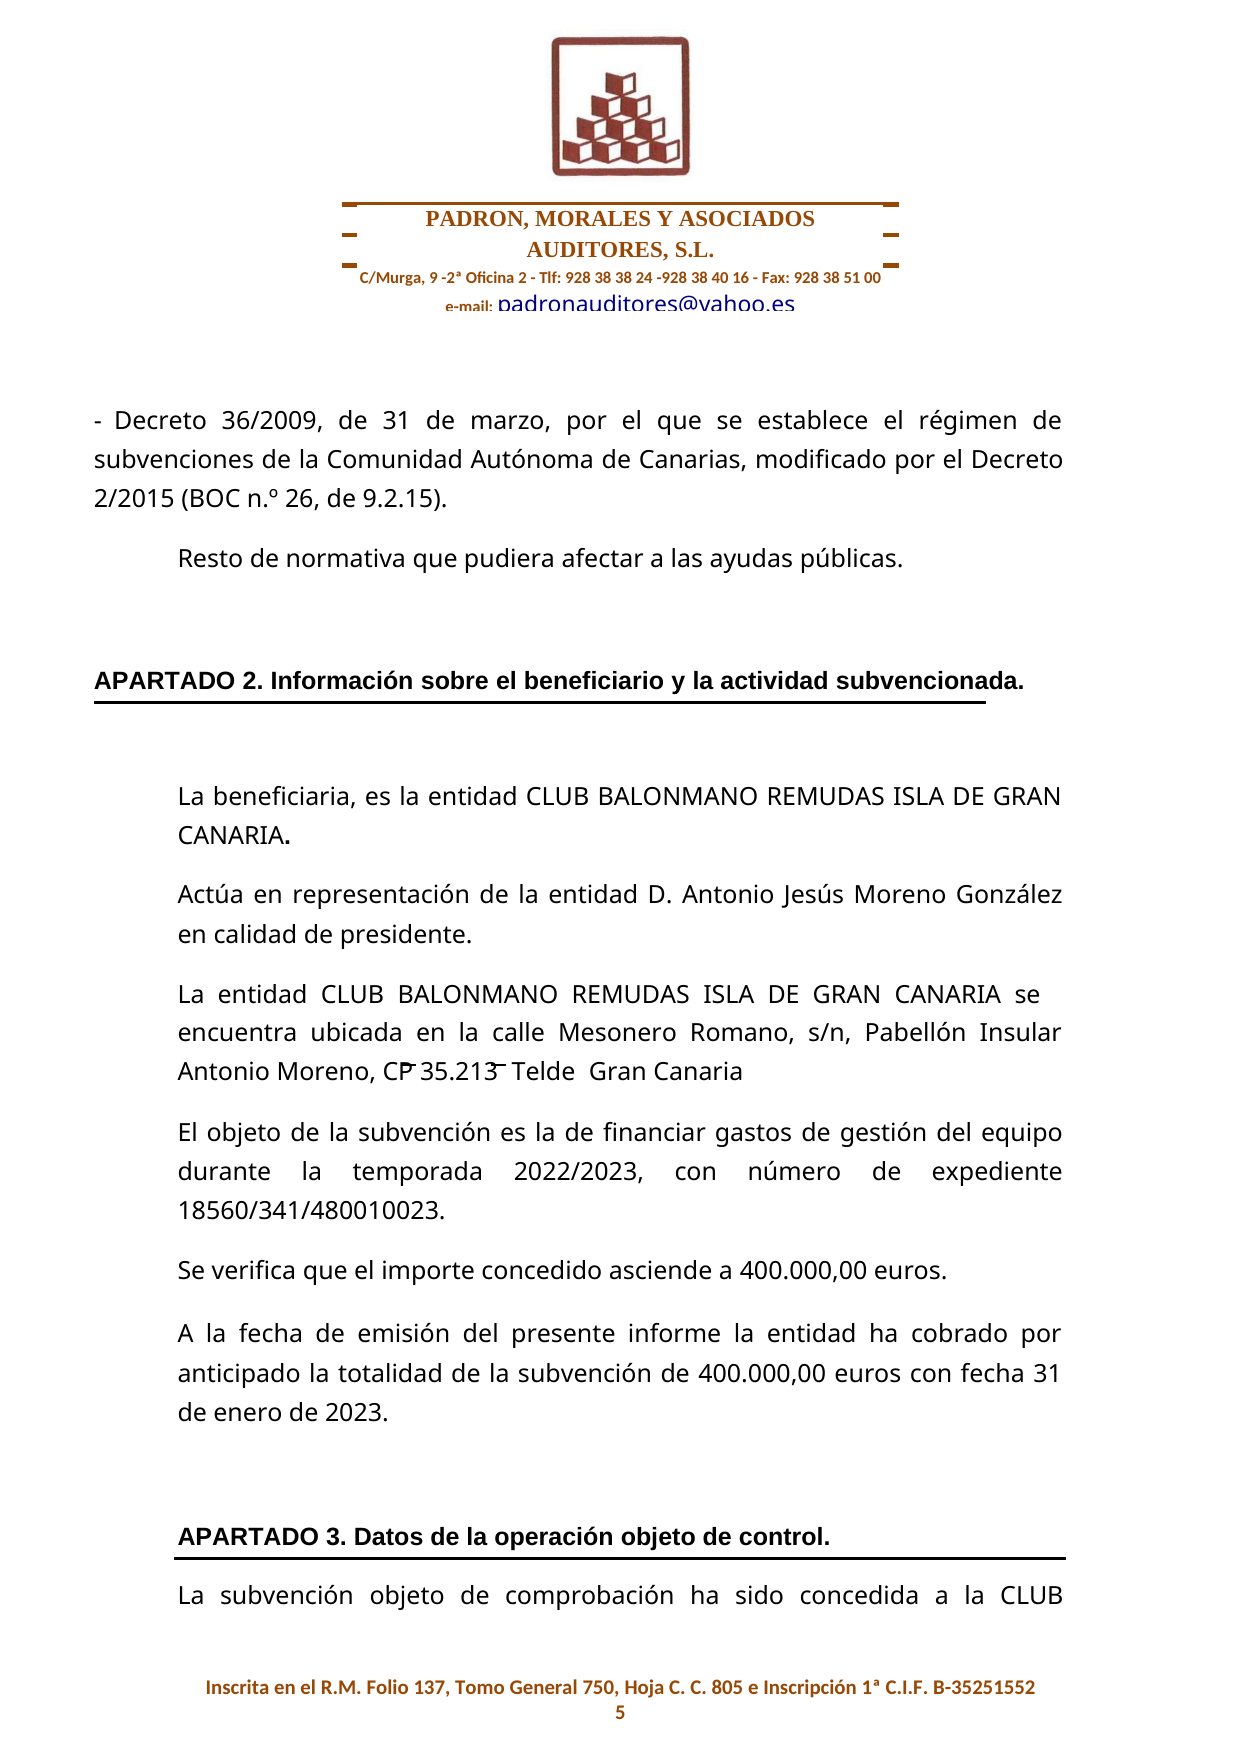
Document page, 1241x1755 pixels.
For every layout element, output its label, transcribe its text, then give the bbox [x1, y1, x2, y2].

subtitle APARTADO 3. Datos de la operación objeto de control. [177, 1522, 1149, 1551]
subtitle APARTADO 2. Información sobre el beneficiario y la actividad subvencionada. [94, 666, 1064, 694]
text Actúa en representación de la entidad D. Antonio Jesús Moreno González en calidad de presidente. [177, 877, 1064, 950]
text La beneficiaria, es la entidad CLUB BALONMANO REMUDAS ISLA DE GRAN CANARIA. [177, 778, 1063, 852]
text La entidad CLUB BALONMANO REMUDAS ISLA DE GRAN CANARIA se [177, 977, 1149, 1011]
text Se verifica que el importe concedido asciende a 400.000,00 euros. [177, 1252, 1149, 1287]
text Resto de normativa que pudiera afectar a las ayudas públicas. [177, 541, 1149, 575]
text La subvención objeto de comprobación ha sido concedida a la CLUB [177, 1578, 1064, 1612]
text A la fecha de emisión del presente informe la entidad ha cobrado por anticipado la totalidad de la subvención de 400.000,00 euros con fecha 31 de enero de 2023. [177, 1316, 1063, 1428]
list Decreto 36/2009, de 31 de marzo, por el que se establece el régimen de subvenciones de la Comunidad Autónoma de Canarias, modificado por el Decreto 2/2015 (BOC n.º 26, de 9.2.15). [94, 403, 1064, 515]
text El objeto de la subvención es la de financiar gastos de gestión del equipo durante la temporada 2022/2023, con número de expediente 18560/341/480010023. [177, 1114, 1063, 1227]
text encuentra ubicada en la calle Mesonero Romano, s/n, Pabellón Insular Antonio Moreno, CP 35.213 Telde Gran Canaria [177, 1015, 1063, 1088]
